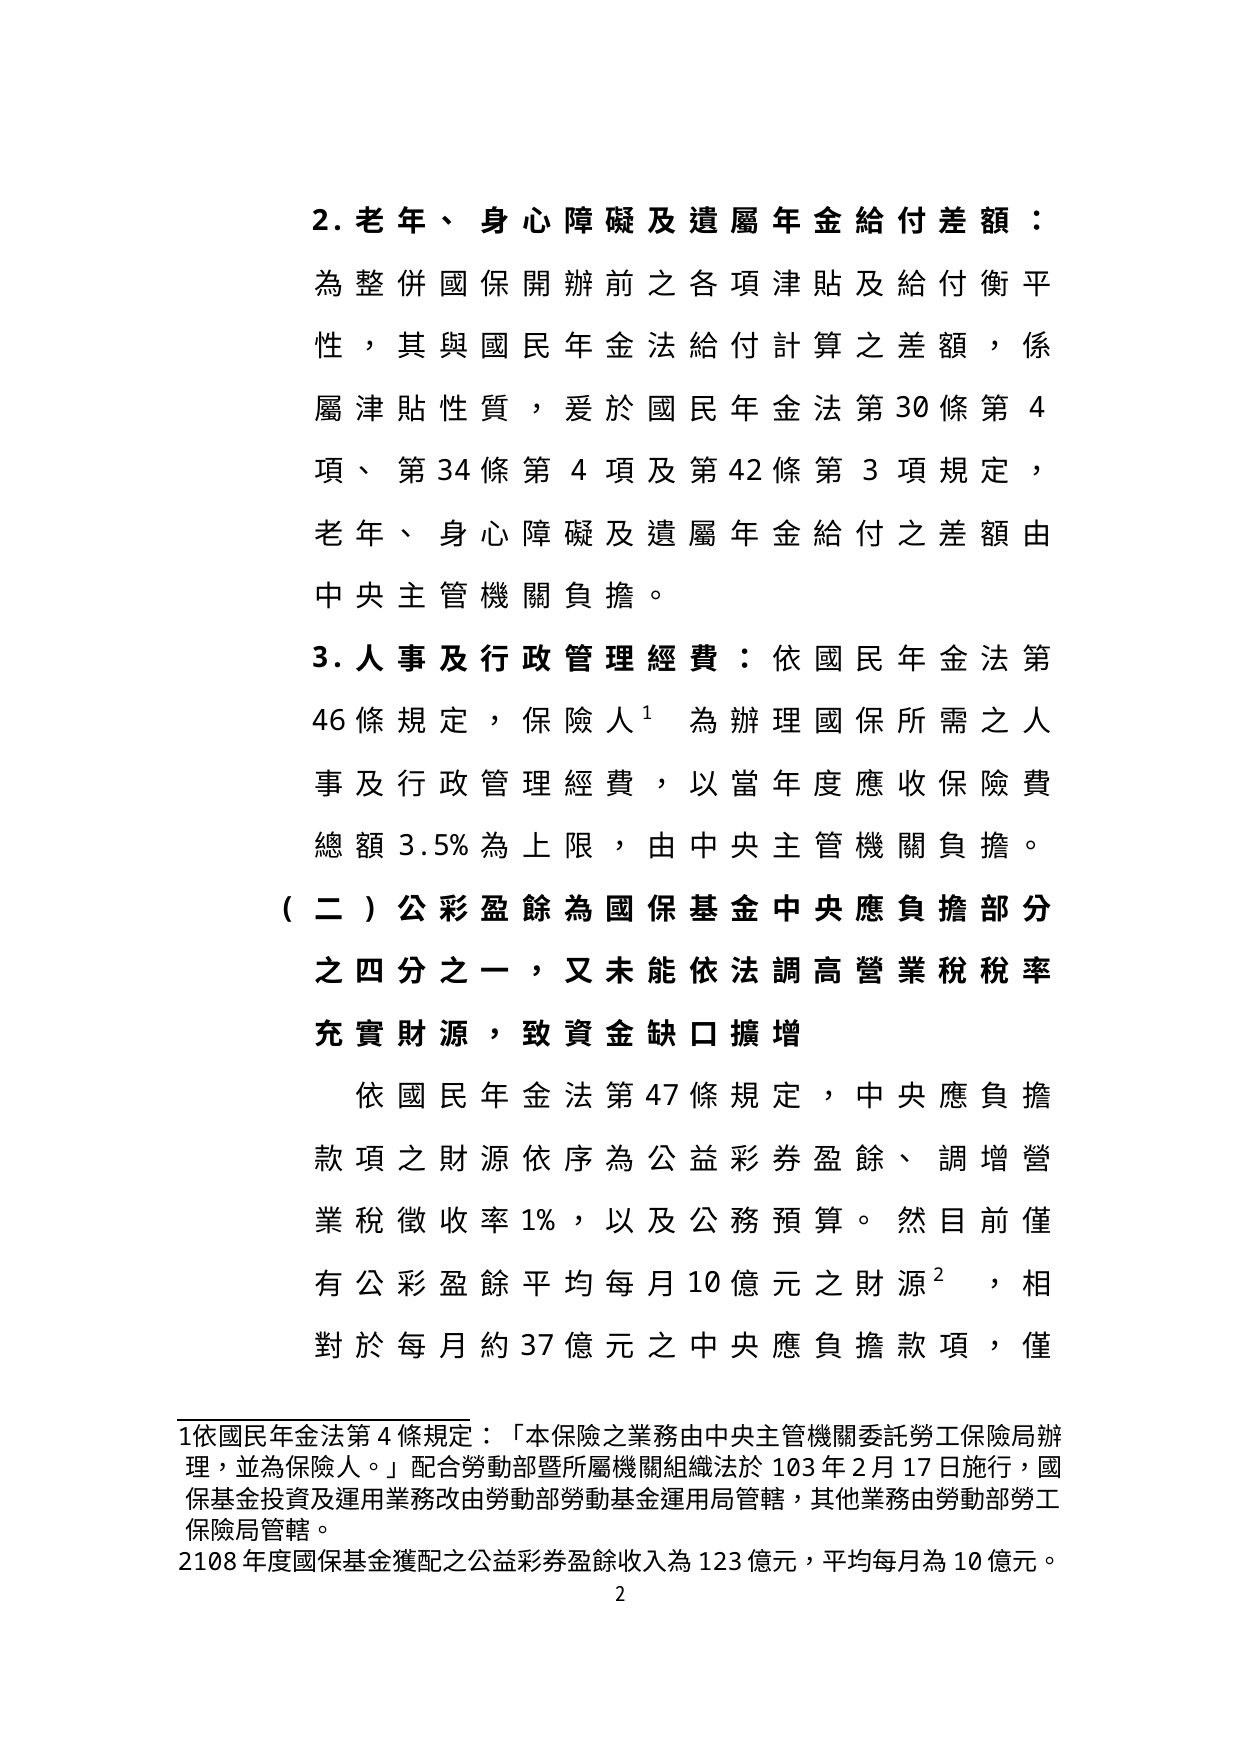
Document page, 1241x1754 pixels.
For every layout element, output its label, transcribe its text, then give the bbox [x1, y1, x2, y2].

text 3.人事及行政管理經費：依國民年金法第46條規定，保險人為辦理國保所需之人事及行政管理經費，以當年度應收保險費總額3.5%為上限，由中央主管機關負擔。 [271, 615, 1058, 865]
text 依國民年金法第47條規定，中央應負擔款項之財源依序為公益彩券盈餘、調增營業稅徵收率1%，以及公務預算。然目前僅有公彩盈餘平均每月10億元之財源，相對於每月約37億元之中央應負擔款項，僅約四分之一，不敷支應，且調高營業稅徵收率1%迄未實施，衛福部每年須編列公務預算撥補中央應負擔國民年金款項不足數。以104至108年度該款項撥補情形以觀，104年度中央應負擔國民年金款項累計實際短撥數為205億元，因近年皆未足額撥付，108年度已擴增至410億元(詳表1)。 [271, 1052, 1058, 1365]
text (二)公彩盈餘為國保基金中央應負擔部分之四分之一，又未能依法調高營業稅稅率充實財源，致資金缺口擴增 [242, 865, 1058, 1052]
text 2.老年、身心障礙及遺屬年金給付差額：為整併國保開辦前之各項津貼及給付衡平性，其與國民年金法給付計算之差額，係屬津貼性質，爰於國民年金法第30條第4項、第34條第4項及第42條第3項規定，老年、身心障礙及遺屬年金給付之差額由中央主管機關負擔。 [271, 177, 1058, 615]
text 108年度國保基金獲配之公益彩券盈餘收入為123億元，平均每月為10億元。 [177, 1546, 1063, 1577]
text 依國民年金法第4條規定：「本保險之業務由中央主管機關委託勞工保險局辦理，並為保險人。」配合勞動部暨所屬機關組織法於103年2月17日施行，國保基金投資及運用業務改由勞動部勞動基金運用局管轄，其他業務由勞動部勞工保險局管轄。 [177, 1421, 1063, 1546]
